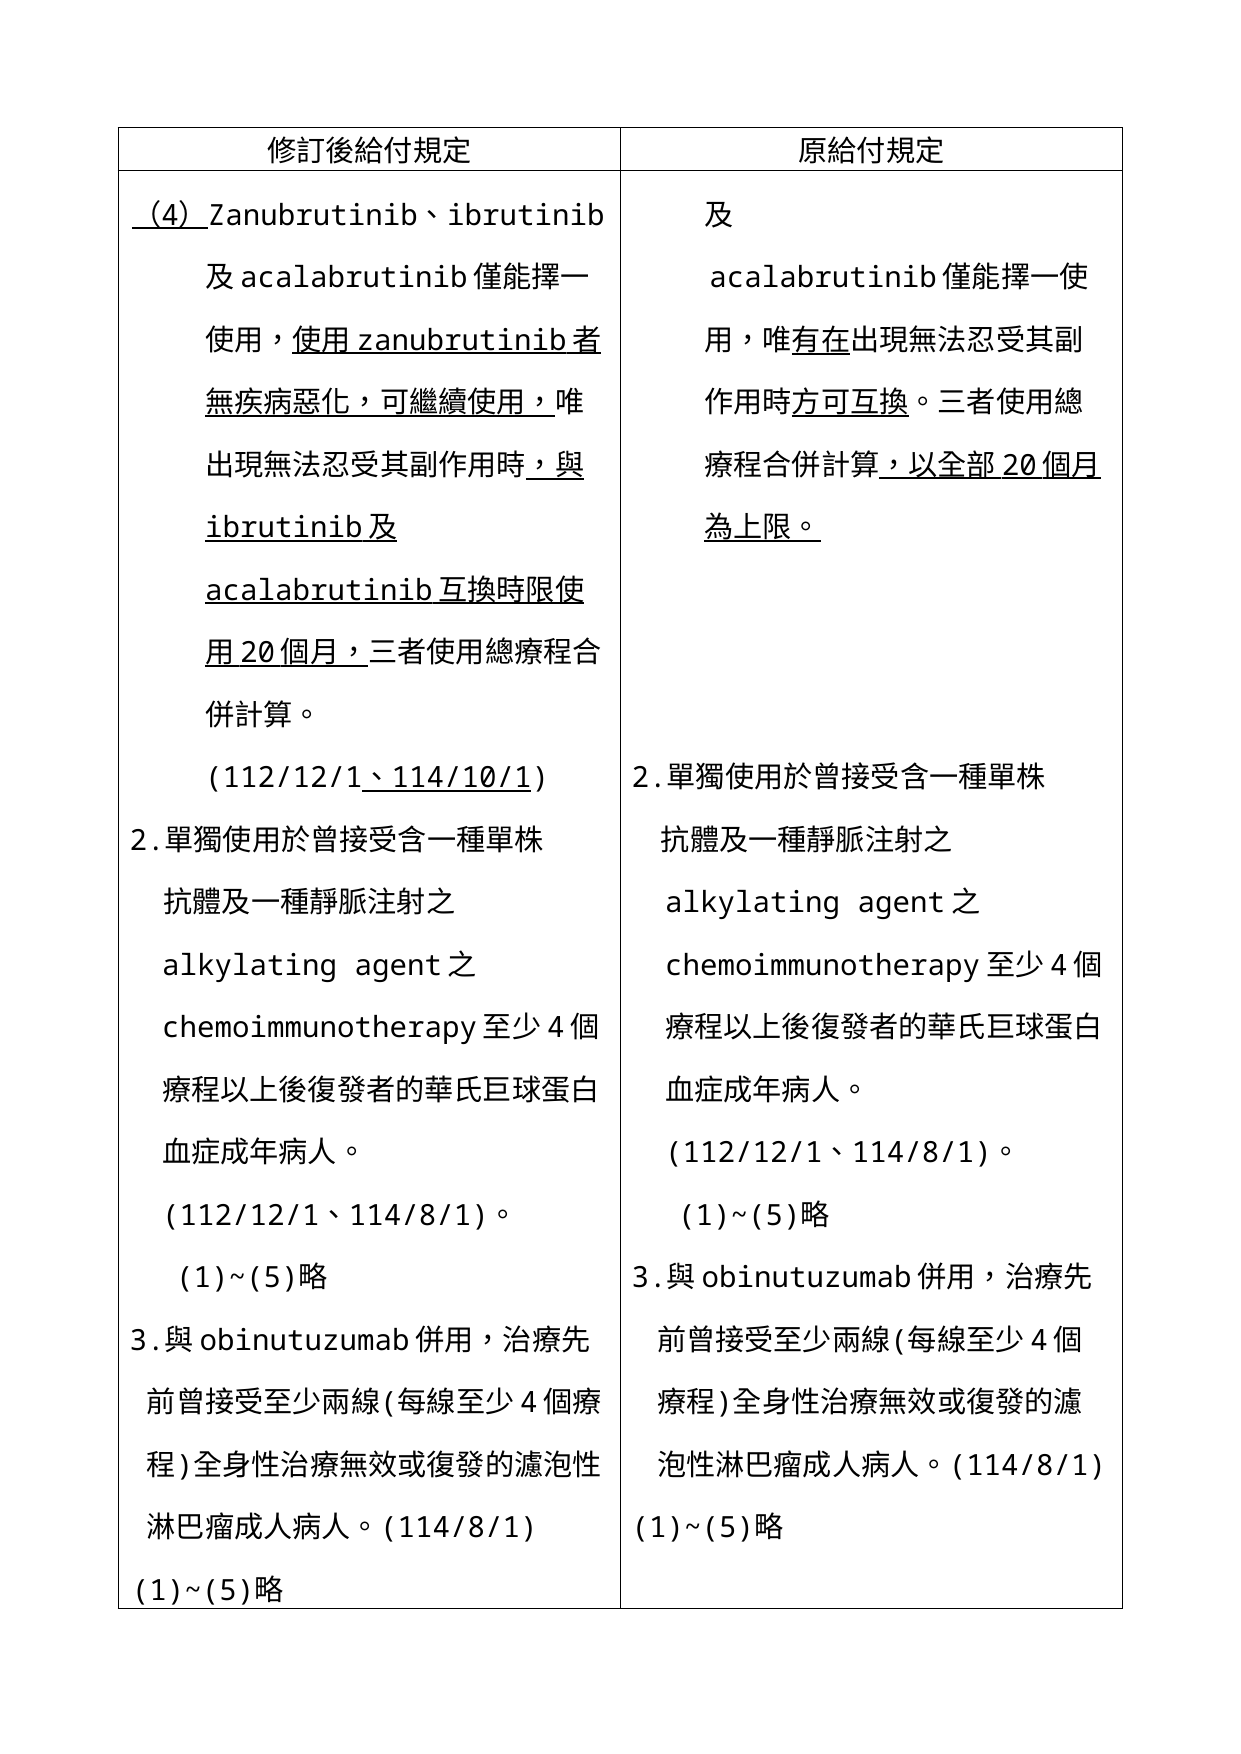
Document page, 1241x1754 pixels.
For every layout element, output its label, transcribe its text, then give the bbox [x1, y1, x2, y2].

table_header 修訂後給付規定 [119, 128, 620, 170]
table_cell 及 acalabrutinib僅能擇一使用，唯有在出現無法忍受其副作用時方可互換。三者使用總療程合併計算，以全部20個月為上限。 2.單獨使用於曾接受含一種單株 抗體及一種靜脈注射之alkylating agent之chemoimmunotherapy至少4個療程以上後復發者的華氏巨球蛋白血症成年病人。(112/12/1、114/8/1)。 (1)~(5)略 3.與obinutuzumab併用，治療先 前曾接受至少兩線(每線至少4個療程)全身性治療無效或復發的濾泡性淋巴瘤成人病人。(114/8/1) (1)~(5)略 [621, 171, 1122, 1608]
table_cell （4）Zanubrutinib、ibrutinib及acalabrutinib僅能擇一使用，使用zanubrutinib者無疾病惡化，可繼續使用，唯出現無法忍受其副作用時，與ibrutinib及acalabrutinib互換時限使用20個月，三者使用總療程合併計算。(112/12/1、114/10/1) 2.單獨使用於曾接受含一種單株 抗體及一種靜脈注射之alkylating agent之chemoimmunotherapy至少4個療程以上後復發者的華氏巨球蛋白血症成年病人。(112/12/1、114/8/1)。 (1)~(5)略 3.與obinutuzumab併用，治療先 前曾接受至少兩線(每線至少4個療程)全身性治療無效或復發的濾泡性淋巴瘤成人病人。(114/8/1) (1)~(5)略 [119, 171, 620, 1608]
table_header 原給付規定 [621, 128, 1122, 170]
